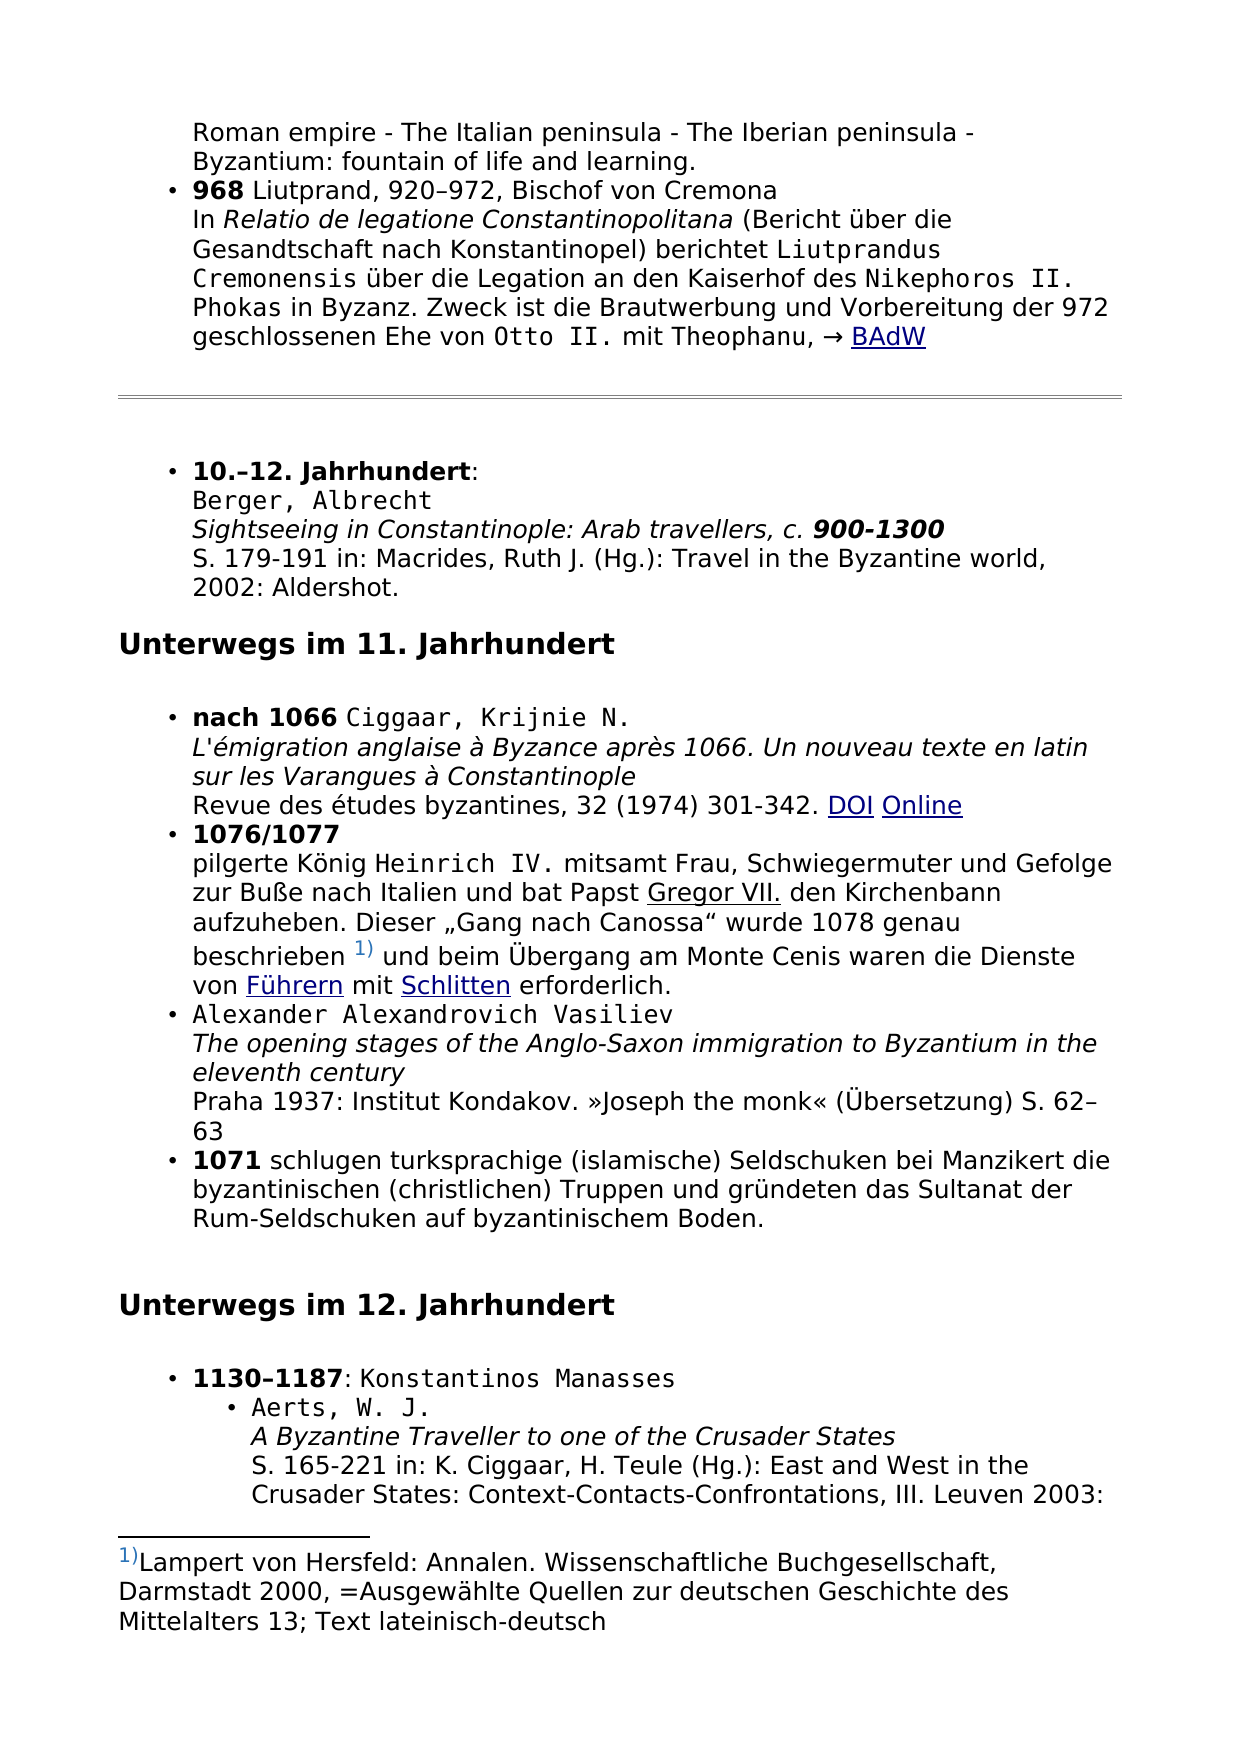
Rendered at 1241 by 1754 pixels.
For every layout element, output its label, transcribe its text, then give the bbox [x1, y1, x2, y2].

subtitle Unterwegs im 12. Jahrhundert [118, 1288, 1122, 1322]
list 968 Liutprand, 920–972, Bischof von Cremona In Relatio de legatione Constantinopolitana (Bericht über die Gesandtschaft nach Konstantinopel) berichtet Liutprandus Cremonensis über die Legation an den Kaiserhof des Nikephoros II. Phokas in Byzanz. Zweck ist die Brautwerbung und Vorbereitung der 972 geschlossenen Ehe von Otto II. mit Theophanu, → BAdW [177, 176, 1122, 351]
list 10.–12. Jahrhundert: Berger, Albrecht Sightseeing in Constantinople: Arab travellers, c. 900-1300 S. 179-191 in: Macrides, Ruth J. (Hg.): Travel in the Byzantine world, 2002: Aldershot. [177, 457, 1122, 603]
subtitle Unterwegs im 11. Jahrhundert [118, 628, 1122, 662]
list 1076/1077 pilgerte König Heinrich IV. mitsamt Frau, Schwiegermuter und Gefolge zur Buße nach Italien und bat Papst Gregor VII. den Kirchenbann aufzuheben. Dieser „Gang nach Canossa“ wurde 1078 genau beschrieben und beim Übergang am Monte Cenis waren die Dienste von Führern mit Schlitten erforderlich. [177, 820, 1122, 1000]
list Alexander Alexandrovich Vasiliev The opening stages of the Anglo-Saxon immigration to Byzantium in the eleventh century Praha 1937: Institut Kondakov. »Joseph the monk« (Übersetzung) S. 62–63 [177, 1000, 1122, 1146]
list Lampert von Hersfeld: Annalen. Wissenschaftliche Buchgesellschaft, Darmstadt 2000, =Ausgewählte Quellen zur deutschen Geschichte des Mittelalters 13; Text lateinisch-deutsch [118, 1543, 1122, 1636]
list 1071 schlugen turksprachige (islamische) Seldschuken bei Manzikert die byzantinischen (christlichen) Truppen und gründeten das Sultanat der Rum-Seldschuken auf byzantinischem Boden. [177, 1146, 1122, 1233]
list Roman empire - The Italian peninsula - The Iberian peninsula - Byzantium: fountain of life and learning. [177, 118, 1122, 176]
list nach 1066 Ciggaar, Krijnie N. L'émigration anglaise à Byzance après 1066. Un nouveau texte en latin sur les Varangues à Constantinople Revue des études byzantines, 32 (1974) 301-342. DOI Online [177, 703, 1122, 820]
list 1130–1187: Konstantinos Manasses [177, 1364, 1122, 1393]
list Aerts, W. J. A Byzantine Traveller to one of the Crusader States S. 165-221 in: K. Ciggaar, H. Teule (Hg.): East and West in the Crusader States: Context-Contacts-Confrontations, III. Leuven 2003: [236, 1393, 1122, 1510]
